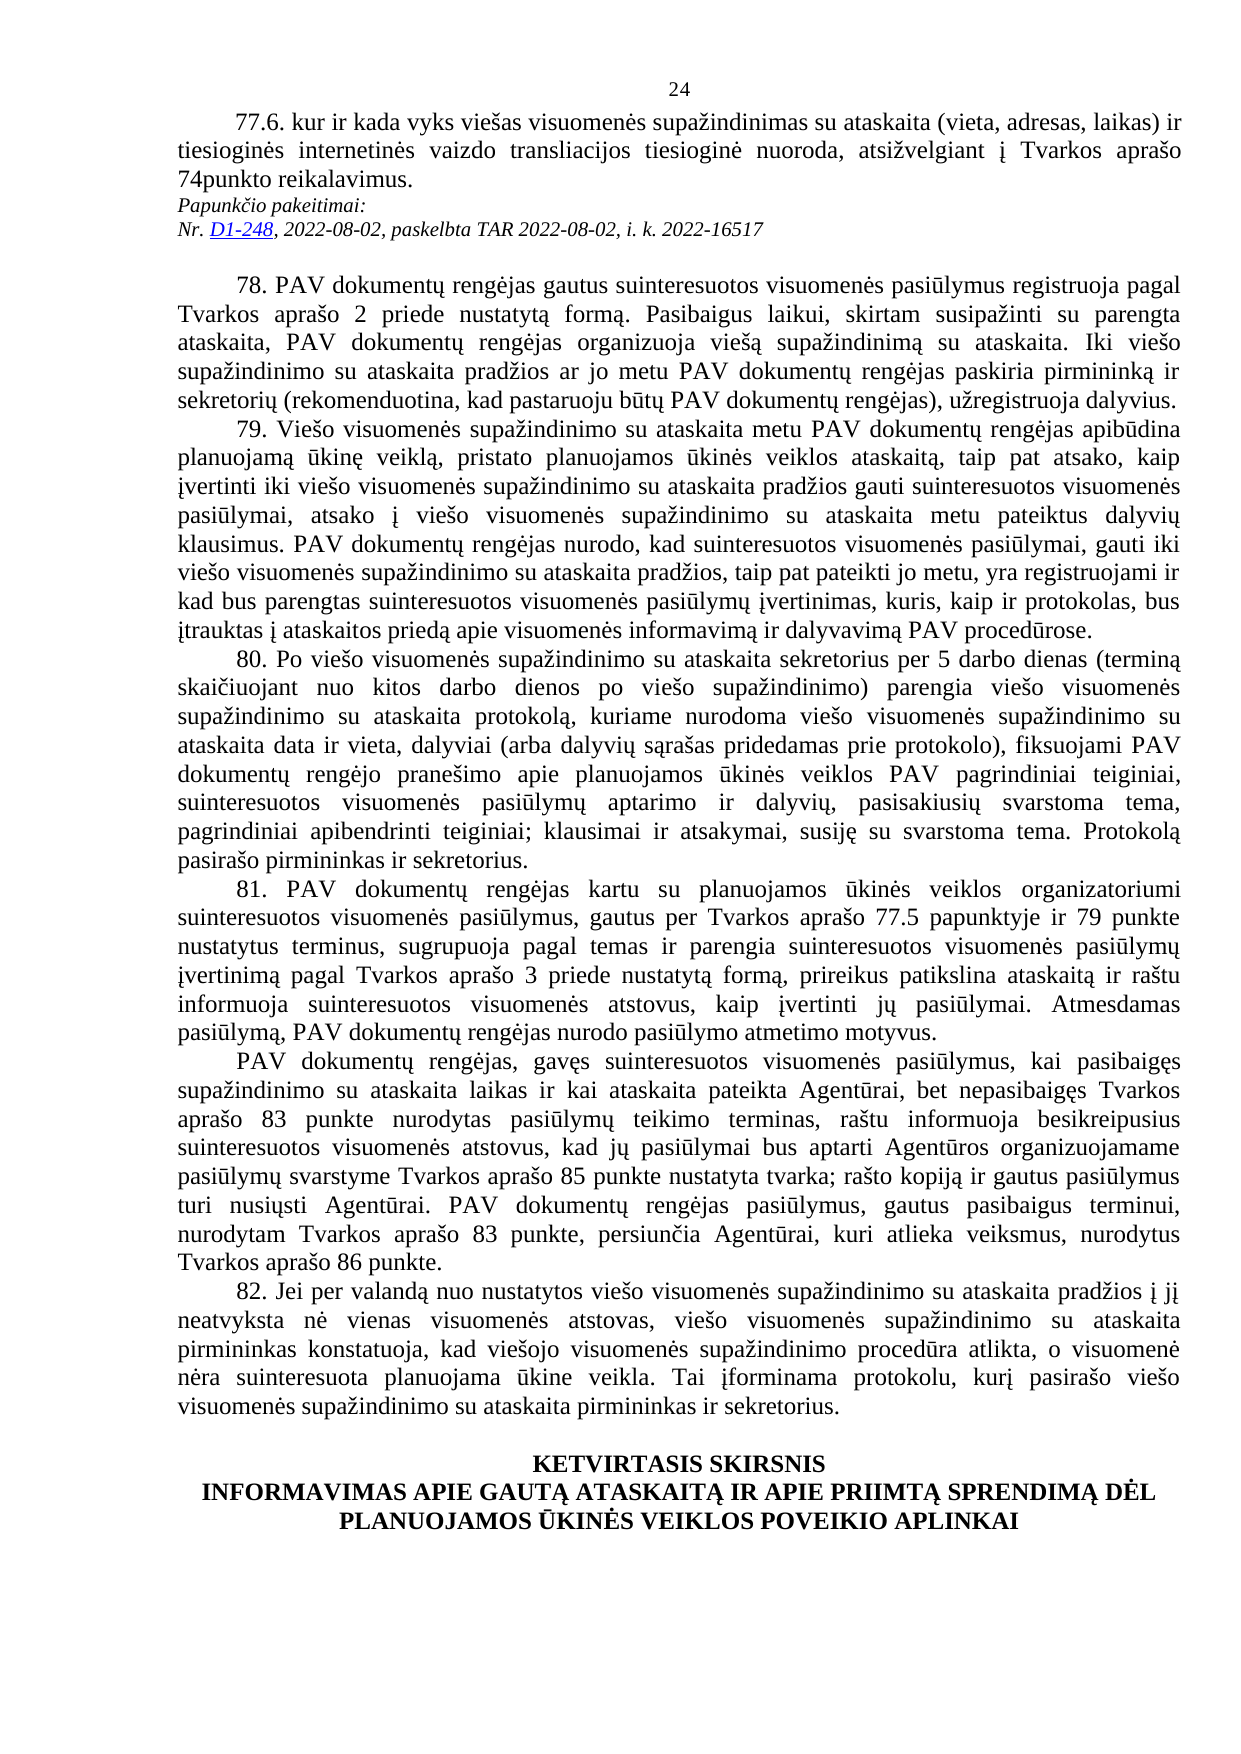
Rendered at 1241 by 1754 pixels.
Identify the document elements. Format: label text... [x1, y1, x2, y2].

text 80. Po viešo visuomenės supažindinimo su ataskaita sekretorius per 5 darbo dienas (terminą skaičiuojant nuo kitos darbo dienos po viešo supažindinimo) parengia viešo visuomenės supažindinimo su ataskaita protokolą, kuriame nurodoma viešo visuomenės supažindinimo su ataskaita data ir vieta, dalyviai (arba dalyvių sąrašas pridedamas prie protokolo), fiksuojami PAV dokumentų rengėjo pranešimo apie planuojamos ūkinės veiklos PAV pagrindiniai teiginiai, suinteresuotos visuomenės pasiūlymų aptarimo ir dalyvių, pasisakiusių svarstoma tema, pagrindiniai apibendrinti teiginiai; klausimai ir atsakymai, susiję su svarstoma tema. Protokolą pasirašo pirmininkas ir sekretorius. [177, 644, 1181, 874]
text 82. Jei per valandą nuo nustatytos viešo visuomenės supažindinimo su ataskaita pradžios į jį neatvyksta nė vienas visuomenės atstovas, viešo visuomenės supažindinimo su ataskaita pirmininkas konstatuoja, kad viešojo visuomenės supažindinimo procedūra atlikta, o visuomenė nėra suinteresuota planuojama ūkine veikla. Tai įforminama protokolu, kurį pasirašo viešo visuomenės supažindinimo su ataskaita pirmininkas ir sekretorius. [177, 1276, 1181, 1420]
text 81. PAV dokumentų rengėjas kartu su planuojamos ūkinės veiklos organizatoriumi suinteresuotos visuomenės pasiūlymus, gautus per Tvarkos aprašo 77.5 papunktyje ir 79 punkte nustatytus terminus, sugrupuoja pagal temas ir parengia suinteresuotos visuomenės pasiūlymų įvertinimą pagal Tvarkos aprašo 3 priede nustatytą formą, prireikus patikslina ataskaitą ir raštu informuoja suinteresuotos visuomenės atstovus, kaip įvertinti jų pasiūlymai. Atmesdamas pasiūlymą, PAV dokumentų rengėjas nurodo pasiūlymo atmetimo motyvus. [177, 874, 1181, 1046]
text KETVIRTASIS SKIRSNIS [177, 1449, 1181, 1477]
text INFORMAVIMAS APIE GAUTĄ ATASKAITĄ IR APIE PRIIMTĄ SPRENDIMĄ DĖL PLANUOJAMOS ŪKINĖS VEIKLOS POVEIKIO APLINKAI [177, 1477, 1181, 1535]
text 77.6. kur ir kada vyks viešas visuomenės supažindinimas su ataskaita (vieta, adresas, laikas) ir tiesioginės internetinės vaizdo transliacijos tiesioginė nuoroda, atsižvelgiant į Tvarkos aprašo 74punkto reikalavimus. [177, 107, 1183, 193]
text PAV dokumentų rengėjas, gavęs suinteresuotos visuomenės pasiūlymus, kai pasibaigęs supažindinimo su ataskaita laikas ir kai ataskaita pateikta Agentūrai, bet nepasibaigęs Tvarkos aprašo 83 punkte nurodytas pasiūlymų teikimo terminas, raštu informuoja besikreipusius suinteresuotos visuomenės atstovus, kad jų pasiūlymai bus aptarti Agentūros organizuojamame pasiūlymų svarstyme Tvarkos aprašo 85 punkte nustatyta tvarka; rašto kopiją ir gautus pasiūlymus turi nusiųsti Agentūrai. PAV dokumentų rengėjas pasiūlymus, gautus pasibaigus terminui, nurodytam Tvarkos aprašo 83 punkte, persiunčia Agentūrai, kuri atlieka veiksmus, nurodytus Tvarkos aprašo 86 punkte. [177, 1046, 1181, 1276]
text Nr. D1-248, 2022-08-02, paskelbta TAR 2022-08-02, i. k. 2022-16517 [177, 217, 1181, 241]
text 78. PAV dokumentų rengėjas gautus suinteresuotos visuomenės pasiūlymus registruoja pagal Tvarkos aprašo 2 priede nustatytą formą. Pasibaigus laikui, skirtam susipažinti su parengta ataskaita, PAV dokumentų rengėjas organizuoja viešą supažindinimą su ataskaita. Iki viešo supažindinimo su ataskaita pradžios ar jo metu PAV dokumentų rengėjas paskiria pirmininką ir sekretorių (rekomenduotina, kad pastaruoju būtų PAV dokumentų rengėjas), užregistruoja dalyvius. [177, 270, 1181, 414]
text Papunkčio pakeitimai: [177, 193, 1181, 217]
text 79. Viešo visuomenės supažindinimo su ataskaita metu PAV dokumentų rengėjas apibūdina planuojamą ūkinę veiklą, pristato planuojamos ūkinės veiklos ataskaitą, taip pat atsako, kaip įvertinti iki viešo visuomenės supažindinimo su ataskaita pradžios gauti suinteresuotos visuomenės pasiūlymai, atsako į viešo visuomenės supažindinimo su ataskaita metu pateiktus dalyvių klausimus. PAV dokumentų rengėjas nurodo, kad suinteresuotos visuomenės pasiūlymai, gauti iki viešo visuomenės supažindinimo su ataskaita pradžios, taip pat pateikti jo metu, yra registruojami ir kad bus parengtas suinteresuotos visuomenės pasiūlymų įvertinimas, kuris, kaip ir protokolas, bus įtrauktas į ataskaitos priedą apie visuomenės informavimą ir dalyvavimą PAV procedūrose. [177, 414, 1181, 644]
